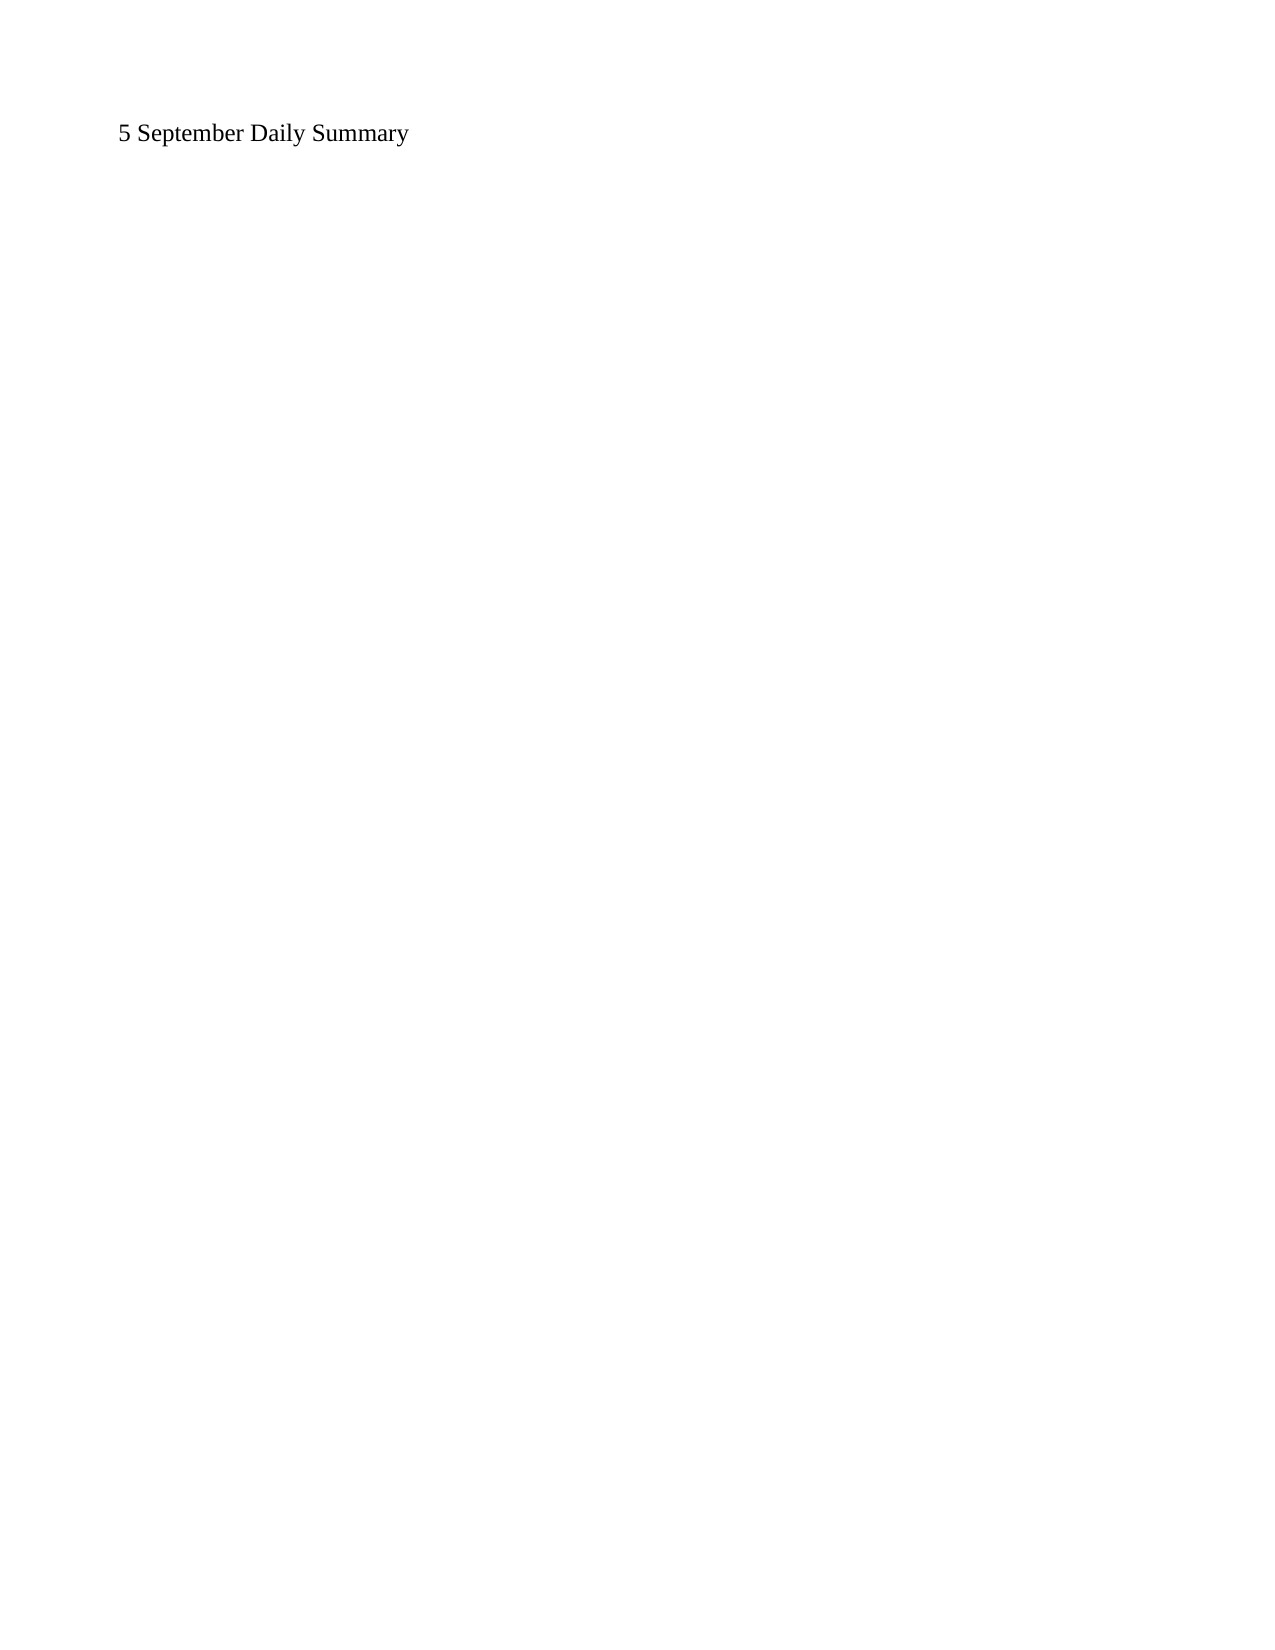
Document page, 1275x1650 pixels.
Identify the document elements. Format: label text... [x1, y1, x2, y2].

text 5 September Daily Summary [118, 118, 1157, 147]
